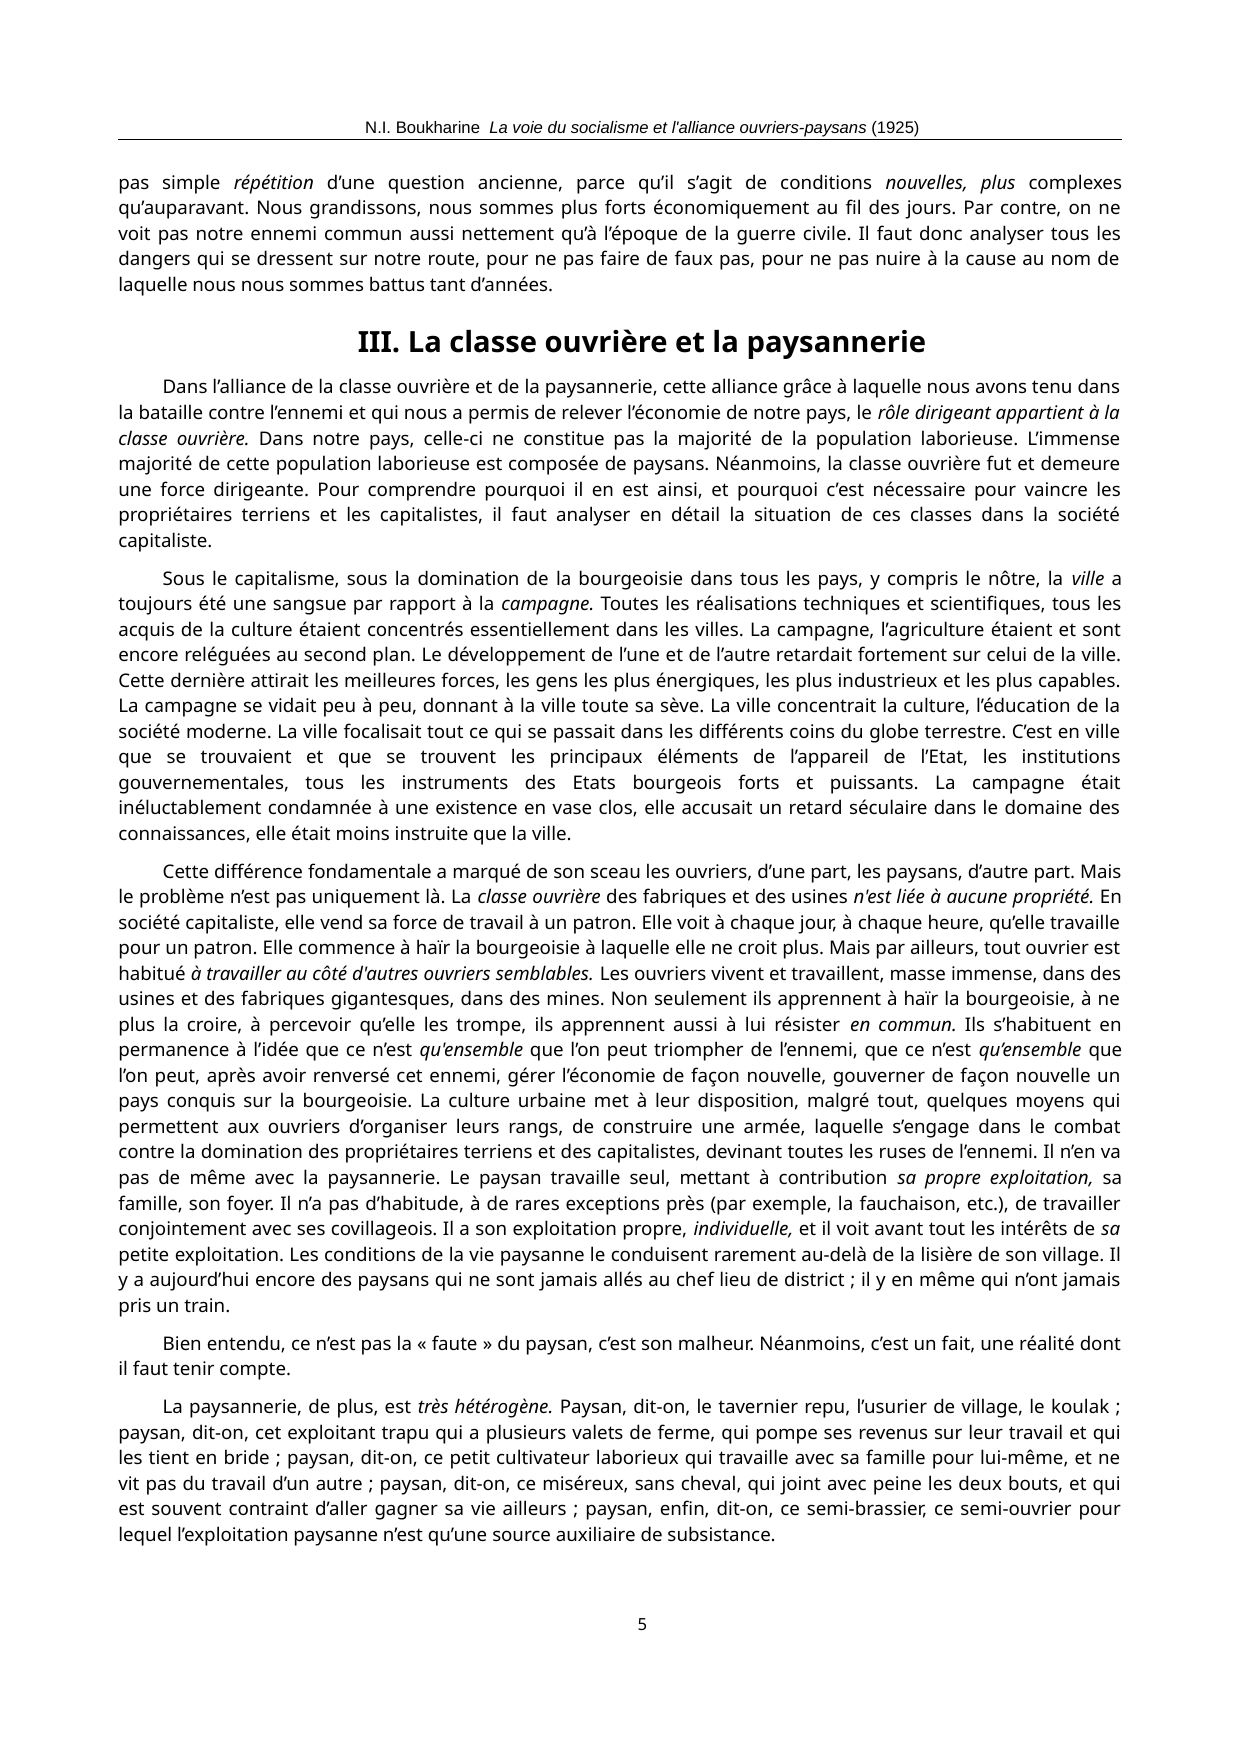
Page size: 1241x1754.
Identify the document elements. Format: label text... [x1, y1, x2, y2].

subtitle III. La classe ouvrière et la paysannerie [118, 322, 1122, 361]
text Dans l’alliance de la classe ouvrière et de la paysannerie, cette alliance grâce à laquelle nous avons tenu dans la bataille contre l’ennemi et qui nous a permis de relever l’économie de notre pays, le rôle dirigeant appartient à la classe ouvrière. Dans notre pays, celle-ci ne constitue pas la majorité de la population laborieuse. L’immense majorité de cette population laborieuse est composée de paysans. Néanmoins, la classe ouvrière fut et demeure une force dirigeante. Pour comprendre pourquoi il en est ainsi, et pourquoi c’est nécessaire pour vaincre les propriétaires terriens et les capitalistes, il faut analyser en détail la situation de ces classes dans la société capitaliste. [118, 374, 1122, 552]
text Bien entendu, ce n’est pas la « faute » du paysan, c’est son malheur. Néanmoins, c’est un fait, une réalité dont il faut tenir compte. [118, 1330, 1122, 1381]
text Cette différence fondamentale a marqué de son sceau les ouvriers, d’une part, les paysans, d’autre part. Mais le problème n’est pas uniquement là. La classe ouvrière des fabriques et des usines n'est liée à aucune propriété. En société capitaliste, elle vend sa force de travail à un patron. Elle voit à chaque jour, à chaque heure, qu’elle travaille pour un patron. Elle commence à haïr la bourgeoisie à laquelle elle ne croit plus. Mais par ailleurs, tout ouvrier est habitué à travailler au côté d'autres ouvriers semblables. Les ouvriers vivent et travaillent, masse immense, dans des usines et des fabriques gigantesques, dans des mines. Non seulement ils apprennent à haïr la bourgeoisie, à ne plus la croire, à percevoir qu’elle les trompe, ils apprennent aussi à lui résister en commun. Ils s’habituent en permanence à l’idée que ce n’est qu'ensemble que l’on peut triompher de l’ennemi, que ce n’est qu’ensemble que l’on peut, après avoir renversé cet ennemi, gérer l’économie de façon nouvelle, gouverner de façon nouvelle un pays conquis sur la bourgeoisie. La culture urbaine met à leur disposition, malgré tout, quelques moyens qui permettent aux ouvriers d’organiser leurs rangs, de construire une armée, laquelle s’engage dans le combat contre la domination des propriétaires terriens et des capitalistes, devinant toutes les ruses de l’ennemi. Il n’en va pas de même avec la paysannerie. Le paysan travaille seul, mettant à contribution sa propre exploitation, sa famille, son foyer. Il n’a pas d’habitude, à de rares exceptions près (par exemple, la fauchaison, etc.), de travailler conjointement avec ses covillageois. Il a son exploitation propre, individuelle, et il voit avant tout les intérêts de sa petite exploitation. Les conditions de la vie paysanne le conduisent rarement au-delà de la lisière de son village. Il y a aujourd’hui encore des paysans qui ne sont jamais allés au chef lieu de district ; il y en même qui n’ont jamais pris un train. [118, 858, 1122, 1317]
text Sous le capitalisme, sous la domination de la bourgeoisie dans tous les pays, y compris le nôtre, la ville a toujours été une sangsue par rapport à la campagne. Toutes les réalisations techniques et scientifiques, tous les acquis de la culture étaient concentrés essentiellement dans les villes. La campagne, l’agriculture étaient et sont encore reléguées au second plan. Le développement de l’une et de l’autre retardait fortement sur celui de la ville. Cette dernière attirait les meilleures forces, les gens les plus énergiques, les plus industrieux et les plus capables. La campagne se vidait peu à peu, donnant à la ville toute sa sève. La ville concentrait la culture, l’éducation de la société moderne. La ville focalisait tout ce qui se passait dans les différents coins du globe terrestre. C’est en ville que se trouvaient et que se trouvent les principaux éléments de l’appareil de l’Etat, les institutions gouvernementales, tous les instruments des Etats bourgeois forts et puissants. La campagne était inéluctablement condamnée à une existence en vase clos, elle accusait un retard séculaire dans le domaine des connaissances, elle était moins instruite que la ville. [118, 565, 1122, 846]
text La paysannerie, de plus, est très hétérogène. Paysan, dit-on, le tavernier repu, l’usurier de village, le koulak ; paysan, dit-on, cet exploitant trapu qui a plusieurs valets de ferme, qui pompe ses revenus sur leur travail et qui les tient en bride ; paysan, dit-on, ce petit cultivateur laborieux qui travaille avec sa famille pour lui-même, et ne vit pas du travail d’un autre ; paysan, dit-on, ce miséreux, sans cheval, qui joint avec peine les deux bouts, et qui est souvent contraint d’aller gagner sa vie ailleurs ; paysan, enfin, dit-on, ce semi-brassier, ce semi-ouvrier pour lequel l’exploitation paysanne n’est qu’une source auxiliaire de subsistance. [118, 1393, 1122, 1547]
text pas simple répétition d’une question ancienne, parce qu’il s’agit de conditions nouvelles, plus complexes qu’auparavant. Nous grandissons, nous sommes plus forts économiquement au fil des jours. Par contre, on ne voit pas notre ennemi commun aussi nettement qu’à l’époque de la guerre civile. Il faut donc analyser tous les dangers qui se dressent sur notre route, pour ne pas faire de faux pas, pour ne pas nuire à la cause au nom de laquelle nous nous sommes battus tant d’années. [118, 169, 1122, 297]
